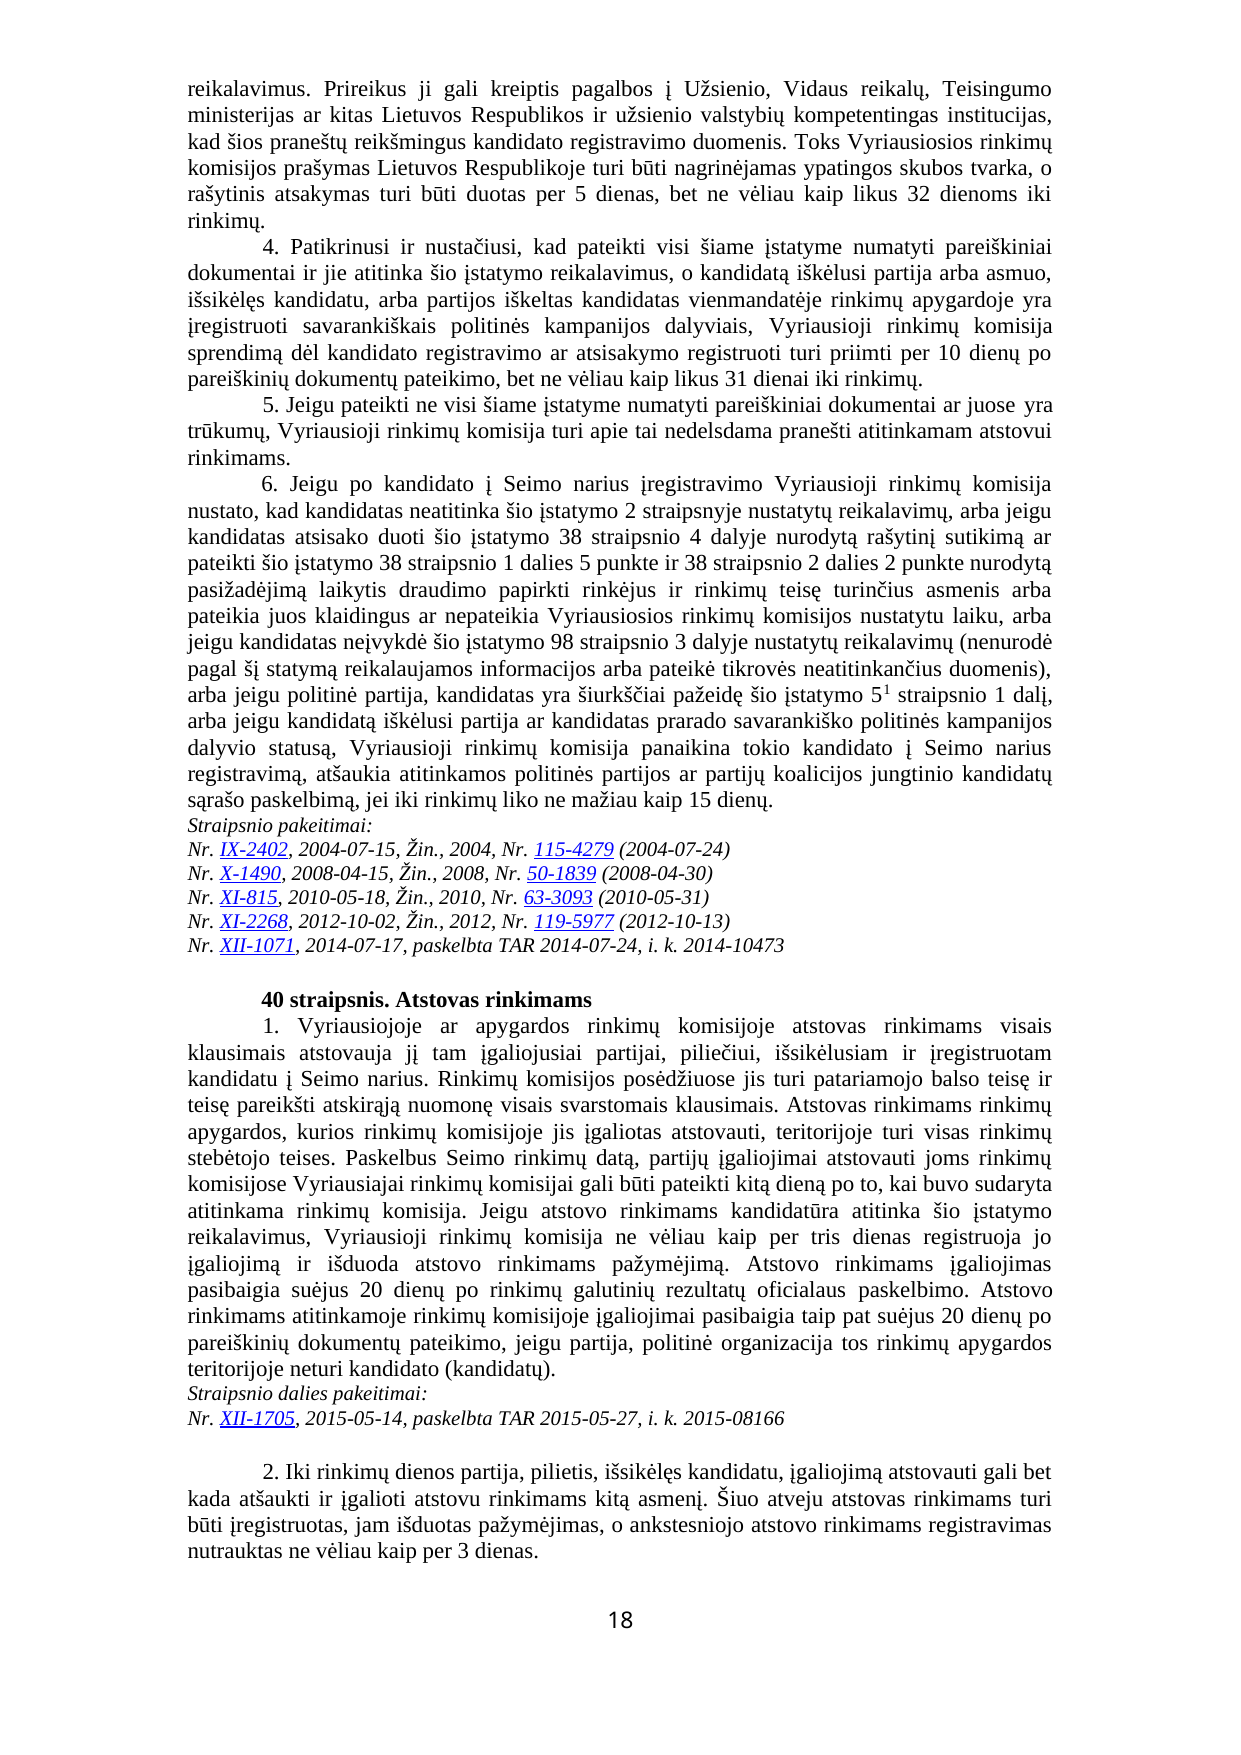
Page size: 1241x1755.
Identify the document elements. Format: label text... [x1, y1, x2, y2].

text reikalavimus. Prireikus ji gali kreiptis pagalbos į Užsienio, Vidaus reikalų, Teisingumo ministerijas ar kitas Lietuvos Respublikos ir užsienio valstybių kompetentingas institucijas, kad šios praneštų reikšmingus kandidato registravimo duomenis. Toks Vyriausiosios rinkimų komisijos prašymas Lietuvos Respublikoje turi būti nagrinėjamas ypatingos skubos tvarka, o rašytinis atsakymas turi būti duotas per 5 dienas, bet ne vėliau kaip likus 32 dienoms iki rinkimų. [187, 75, 1053, 233]
text 1. Vyriausiojoje ar apygardos rinkimų komisijoje atstovas rinkimams visais klausimais atstovauja jį tam įgaliojusiai partijai, piliečiui, išsikėlusiam ir įregistruotam kandidatu į Seimo narius. Rinkimų komisijos posėdžiuose jis turi patariamojo balso teisę ir teisę pareikšti atskirąją nuomonę visais svarstomais klausimais. Atstovas rinkimams rinkimų apygardos, kurios rinkimų komisijoje jis įgaliotas atstovauti, teritorijoje turi visas rinkimų stebėtojo teises. Paskelbus Seimo rinkimų datą, partijų įgaliojimai atstovauti joms rinkimų komisijose Vyriausiajai rinkimų komisijai gali būti pateikti kitą dieną po to, kai buvo sudaryta atitinkama rinkimų komisija. Jeigu atstovo rinkimams kandidatūra atitinka šio įstatymo reikalavimus, Vyriausioji rinkimų komisija ne vėliau kaip per tris dienas registruoja jo įgaliojimą ir išduoda atstovo rinkimams pažymėjimą. Atstovo rinkimams įgaliojimas pasibaigia suėjus 20 dienų po rinkimų galutinių rezultatų oficialaus paskelbimo. Atstovo rinkimams atitinkamoje rinkimų komisijoje įgaliojimai pasibaigia taip pat suėjus 20 dienų po pareiškinių dokumentų pateikimo, jeigu partija, politinė organizacija tos rinkimų apygardos teritorijoje neturi kandidato (kandidatų). [187, 1012, 1053, 1381]
text 2. Iki rinkimų dienos partija, pilietis, išsikėlęs kandidatu, įgaliojimą atstovauti gali bet kada atšaukti ir įgalioti atstovu rinkimams kitą asmenį. Šiuo atveju atstovas rinkimams turi būti įregistruotas, jam išduotas pažymėjimas, o ankstesniojo atstovo rinkimams registravimas nutrauktas ne vėliau kaip per 3 dienas. [187, 1458, 1053, 1564]
text 40 straipsnis. Atstovas rinkimams [187, 986, 1053, 1012]
text Nr. X-1490, 2008-04-15, Žin., 2008, Nr. 50-1839 (2008-04-30) [187, 861, 1053, 885]
text Nr. XI-2268, 2012-10-02, Žin., 2012, Nr. 119-5977 (2012-10-13) [187, 909, 1053, 933]
text Nr. XII-1071, 2014-07-17, paskelbta TAR 2014-07-24, i. k. 2014-10473 [187, 933, 1053, 957]
text Nr. IX-2402, 2004-07-15, Žin., 2004, Nr. 115-4279 (2004-07-24) [187, 837, 1053, 861]
text Nr. XI-815, 2010-05-18, Žin., 2010, Nr. 63-3093 (2010-05-31) [187, 885, 1053, 909]
text 4. Patikrinusi ir nustačiusi, kad pateikti visi šiame įstatyme numatyti pareiškiniai dokumentai ir jie atitinka šio įstatymo reikalavimus, o kandidatą iškėlusi partija arba asmuo, išsikėlęs kandidatu, arba partijos iškeltas kandidatas vienmandatėje rinkimų apygardoje yra įregistruoti savarankiškais politinės kampanijos dalyviais, Vyriausioji rinkimų komisija sprendimą dėl kandidato registravimo ar atsisakymo registruoti turi priimti per 10 dienų po pareiškinių dokumentų pateikimo, bet ne vėliau kaip likus 31 dienai iki rinkimų. [187, 233, 1053, 391]
text 5. Jeigu pateikti ne visi šiame įstatyme numatyti pareiškiniai dokumentai ar juose yra trūkumų, Vyriausioji rinkimų komisija turi apie tai nedelsdama pranešti atitinkamam atstovui rinkimams. [187, 391, 1053, 470]
text Nr. XII-1705, 2015-05-14, paskelbta TAR 2015-05-27, i. k. 2015-08166 [187, 1405, 1053, 1429]
text Straipsnio pakeitimai: [187, 813, 1053, 837]
text Straipsnio dalies pakeitimai: [187, 1381, 1053, 1405]
text 6. Jeigu po kandidato į Seimo narius įregistravimo Vyriausioji rinkimų komisija nustato, kad kandidatas neatitinka šio įstatymo 2 straipsnyje nustatytų reikalavimų, arba jeigu kandidatas atsisako duoti šio įstatymo 38 straipsnio 4 dalyje nurodytą rašytinį sutikimą ar pateikti šio įstatymo 38 straipsnio 1 dalies 5 punkte ir 38 straipsnio 2 dalies 2 punkte nurodytą pasižadėjimą laikytis draudimo papirkti rinkėjus ir rinkimų teisę turinčius asmenis arba pateikia juos klaidingus ar nepateikia Vyriausiosios rinkimų komisijos nustatytu laiku, arba jeigu kandidatas neįvykdė šio įstatymo 98 straipsnio 3 dalyje nustatytų reikalavimų (nenurodė pagal šį statymą reikalaujamos informacijos arba pateikė tikrovės neatitinkančius duomenis), arba jeigu politinė partija, kandidatas yra šiurkščiai pažeidę šio įstatymo 51 straipsnio 1 dalį, arba jeigu kandidatą iškėlusi partija ar kandidatas prarado savarankiško politinės kampanijos dalyvio statusą, Vyriausioji rinkimų komisija panaikina tokio kandidato į Seimo narius registravimą, atšaukia atitinkamos politinės partijos ar partijų koalicijos jungtinio kandidatų sąrašo paskelbimą, jei iki rinkimų liko ne mažiau kaip 15 dienų. [187, 470, 1053, 813]
